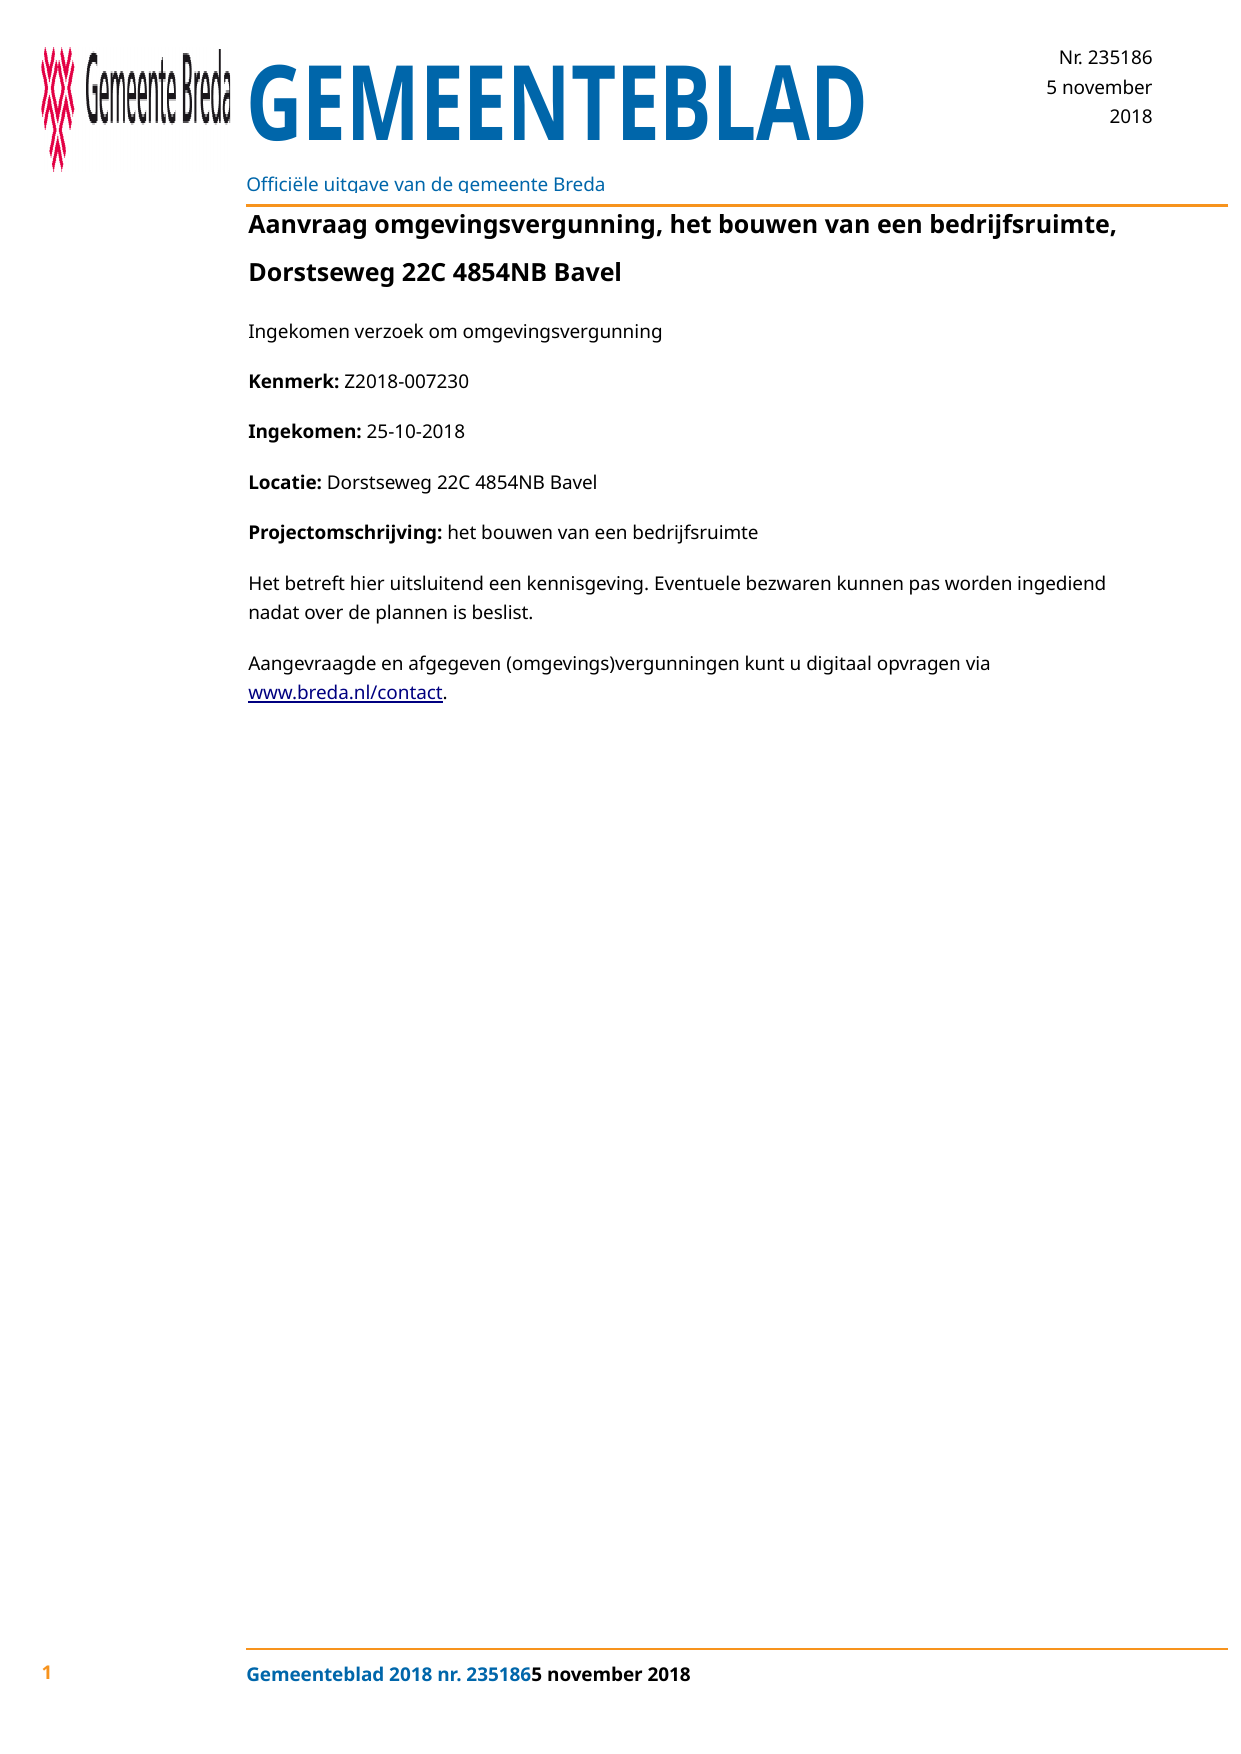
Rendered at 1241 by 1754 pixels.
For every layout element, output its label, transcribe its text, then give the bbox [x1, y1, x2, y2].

text Kenmerk: Z2018-007230 [248, 368, 1152, 394]
text Ingekomen verzoek om omgevingsvergunning [248, 318, 1152, 344]
text Projectomschrijving: het bouwen van een bedrijfsruimte [248, 519, 1152, 545]
text Locatie: Dorstseweg 22C 4854NB Bavel [248, 469, 1152, 495]
text Ingekomen: 25-10-2018 [248, 419, 1152, 444]
text Het betreft hier uitsluitend een kennisgeving. Eventuele bezwaren kunnen pas worden ingediend nadat over de plannen is beslist. [248, 570, 1152, 625]
text Aanvraag omgevingsvergunning, het bouwen van een bedrijfsruimte, Dorstseweg 22C 4854NB Bavel [248, 207, 1152, 288]
text Aangevraagde en afgegeven (omgevings)vergunningen kunt u digitaal opvragen via www.breda.nl/contact. [248, 650, 1152, 705]
picture [41, 47, 231, 172]
